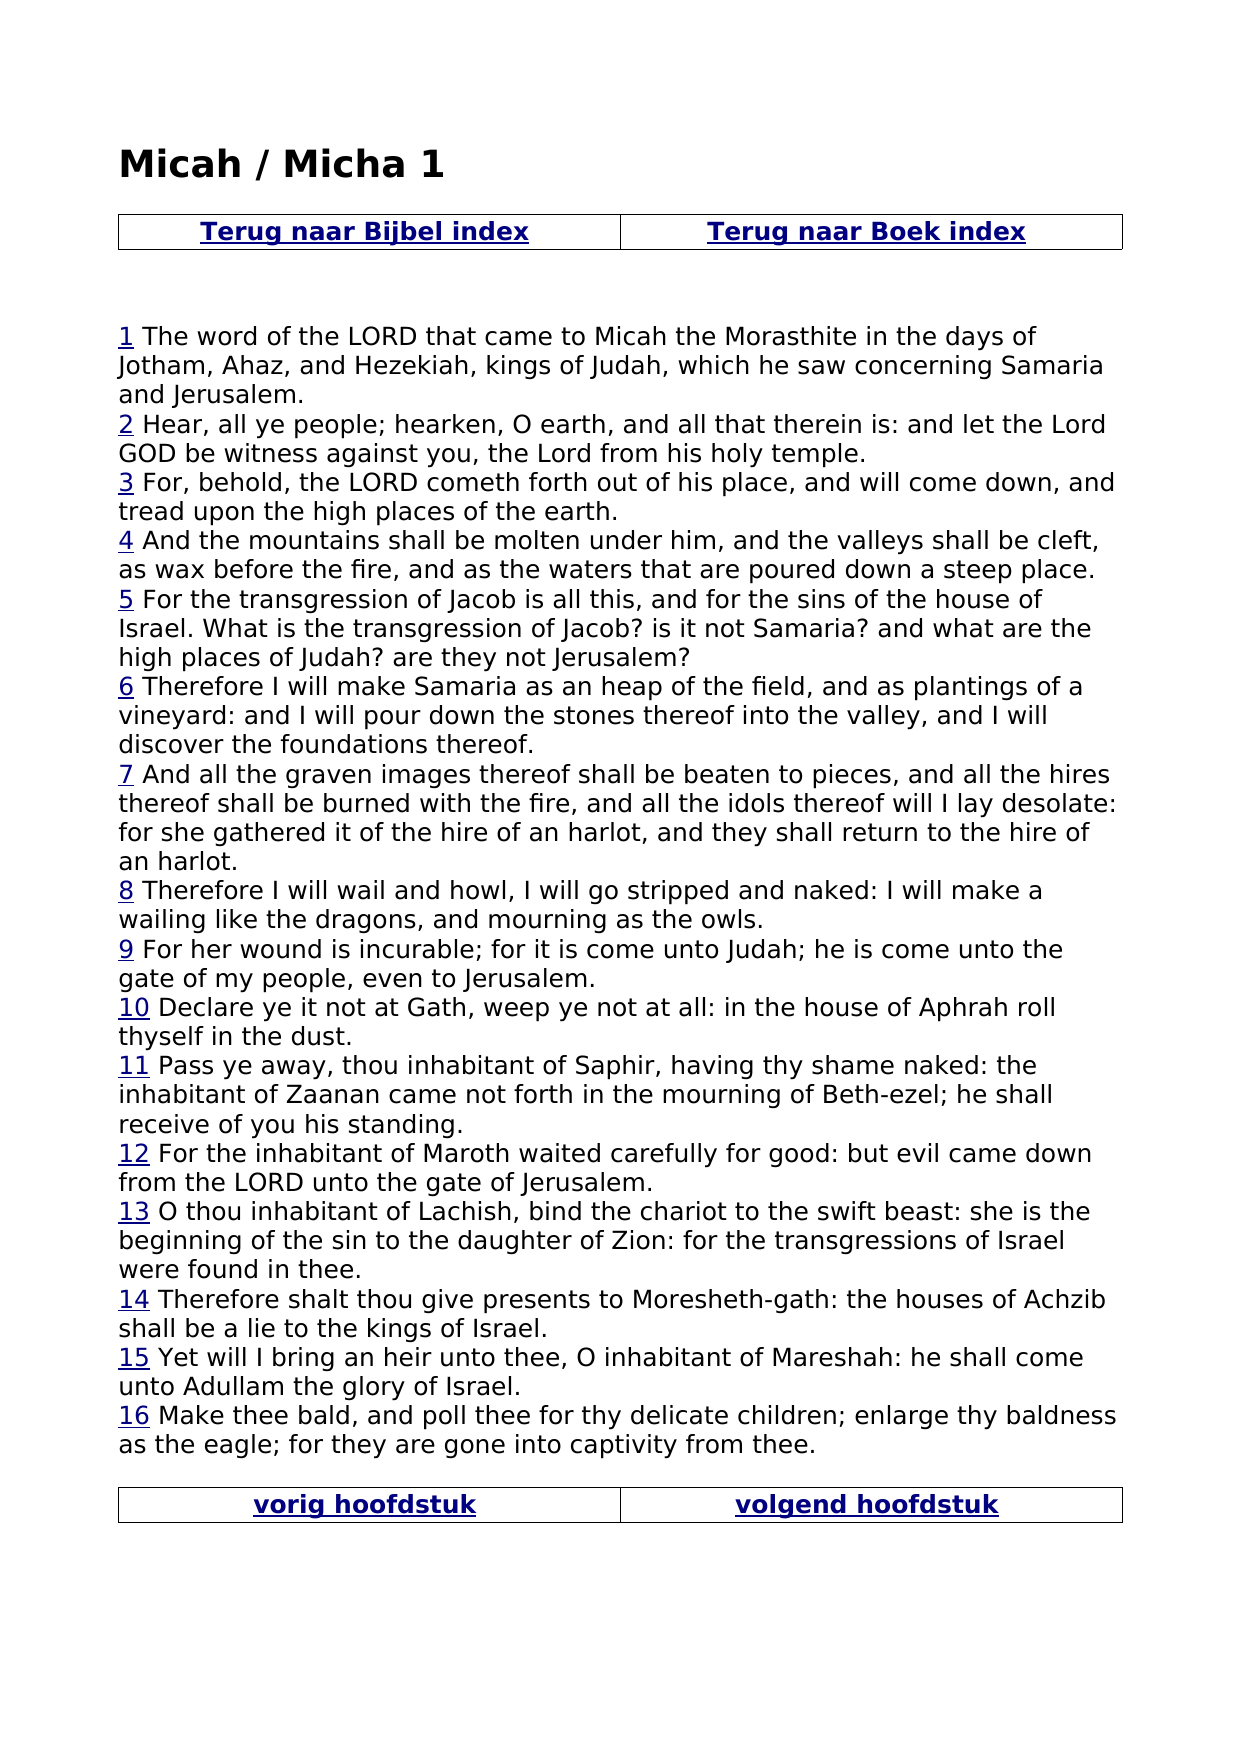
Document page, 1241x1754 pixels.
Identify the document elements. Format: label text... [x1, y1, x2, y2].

table_header Terug naar Boek index [621, 215, 1122, 249]
table_header Terug naar Bijbel index [119, 215, 620, 249]
text 1 The word of the LORD that came to Micah the Morasthite in the days of Jotham, Ahaz, and Hezekiah, kings of Judah, which he saw concerning Samaria and Jerusalem. 2 Hear, all ye people; hearken, O earth, and all that therein is: and let the Lord GOD be witness against you, the Lord from his holy temple. 3 For, behold, the LORD cometh forth out of his place, and will come down, and tread upon the high places of the earth. 4 And the mountains shall be molten under him, and the valleys shall be cleft, as wax before the fire, and as the waters that are poured down a steep place. 5 For the transgression of Jacob is all this, and for the sins of the house of Israel. What is the transgression of Jacob? is it not Samaria? and what are the high places of Judah? are they not Jerusalem? 6 Therefore I will make Samaria as an heap of the field, and as plantings of a vineyard: and I will pour down the stones thereof into the valley, and I will discover the foundations thereof. 7 And all the graven images thereof shall be beaten to pieces, and all the hires thereof shall be burned with the fire, and all the idols thereof will I lay desolate: for she gathered it of the hire of an harlot, and they shall return to the hire of an harlot. 8 Therefore I will wail and howl, I will go stripped and naked: I will make a wailing like the dragons, and mourning as the owls. 9 For her wound is incurable; for it is come unto Judah; he is come unto the gate of my people, even to Jerusalem. 10 Declare ye it not at Gath, weep ye not at all: in the house of Aphrah roll thyself in the dust. 11 Pass ye away, thou inhabitant of Saphir, having thy shame naked: the inhabitant of Zaanan came not forth in the mourning of Beth-ezel; he shall receive of you his standing. 12 For the inhabitant of Maroth waited carefully for good: but evil came down from the LORD unto the gate of Jerusalem. 13 O thou inhabitant of Lachish, bind the chariot to the swift beast: she is the beginning of the sin to the daughter of Zion: for the transgressions of Israel were found in thee. 14 Therefore shalt thou give presents to Moresheth-gath: the houses of Achzib shall be a lie to the kings of Israel. 15 Yet will I bring an heir unto thee, O inhabitant of Mareshah: he shall come unto Adullam the glory of Israel. 16 Make thee bald, and poll thee for thy delicate children; enlarge thy baldness as the eagle; for they are gone into captivity from thee. [118, 264, 1122, 1460]
table_header vorig hoofdstuk [119, 1488, 620, 1522]
table_header volgend hoofdstuk [621, 1488, 1122, 1522]
subtitle Micah / Micha 1 [118, 143, 1122, 187]
